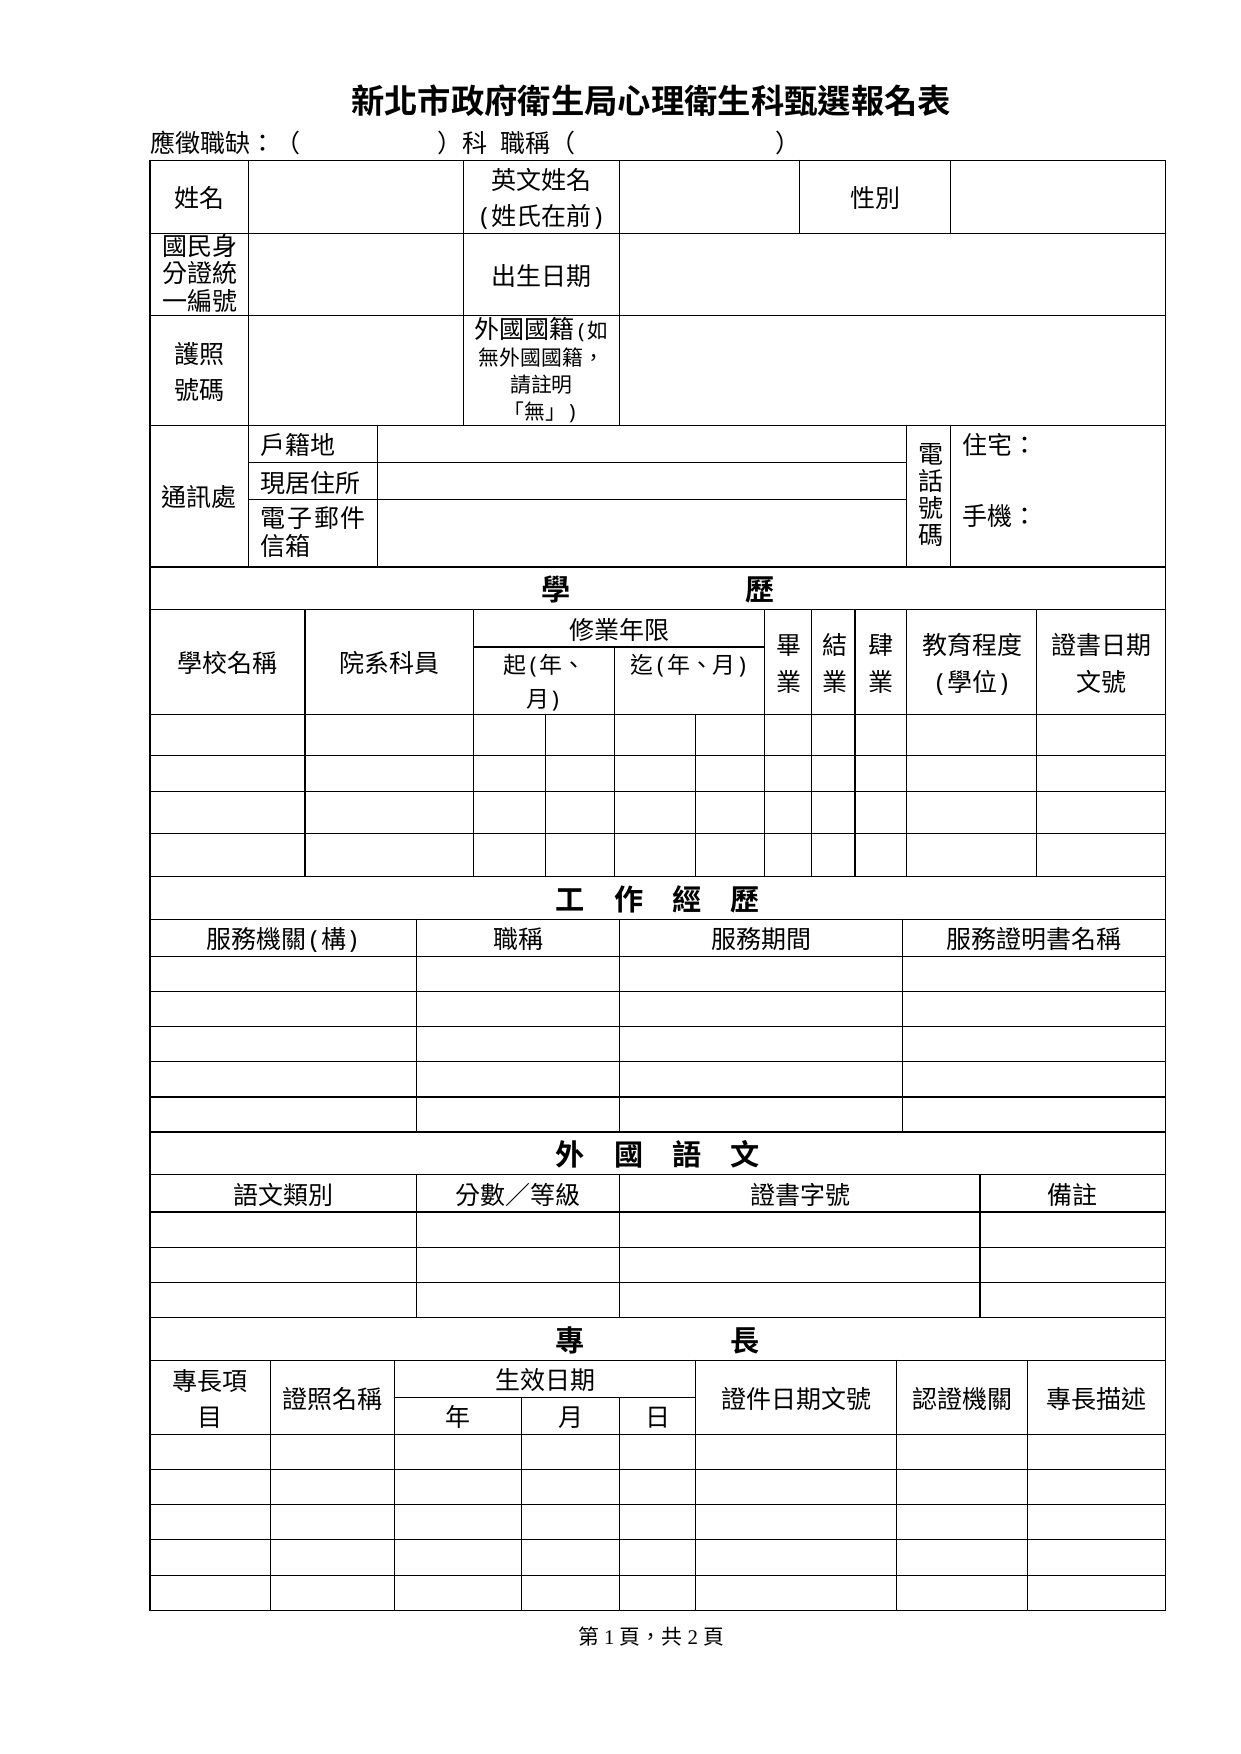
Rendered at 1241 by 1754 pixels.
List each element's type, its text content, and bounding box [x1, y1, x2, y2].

table_cell 工 作 經 歷 [151, 877, 1165, 919]
table_cell [765, 756, 811, 791]
table_cell [417, 1062, 619, 1096]
table_cell [395, 1540, 521, 1574]
table_cell [696, 792, 764, 833]
text 新北市政府衛生局心理衛生科甄選報名表 [150, 75, 1152, 123]
table_cell [1037, 834, 1165, 876]
table_cell [615, 715, 695, 755]
table_cell [897, 1540, 1027, 1574]
table_cell 國民身分證統一編號 [151, 234, 248, 315]
table_cell [151, 1213, 416, 1247]
table_cell [522, 1540, 619, 1574]
table_cell [620, 1062, 902, 1096]
table_cell [1028, 1470, 1165, 1504]
table_cell [907, 834, 1036, 876]
table_cell 外國國籍(如無外國國籍，請註明「無」) [464, 316, 619, 425]
table_cell [856, 834, 906, 876]
table_cell [546, 715, 614, 755]
table_cell 證照名稱 [271, 1361, 394, 1434]
table_cell [620, 1098, 902, 1131]
table_cell [151, 1540, 270, 1574]
table_cell [306, 715, 473, 755]
table_cell [897, 1435, 1027, 1469]
table_cell 生效日期 [395, 1361, 695, 1397]
table_cell [306, 756, 473, 791]
table_cell [151, 1098, 416, 1131]
table_cell [378, 463, 906, 499]
table_cell [620, 1213, 979, 1247]
table_cell [620, 1248, 979, 1282]
table_cell [1028, 1540, 1165, 1574]
table_cell [151, 1505, 270, 1539]
table_cell [696, 1435, 896, 1469]
table_cell 外 國 語 文 [151, 1133, 1165, 1174]
table_cell [151, 1435, 270, 1469]
table_cell [620, 1283, 979, 1317]
table_cell [856, 756, 906, 791]
table_cell [981, 1213, 1165, 1247]
table_cell [395, 1505, 521, 1539]
table_cell 專長項目 [151, 1361, 270, 1434]
table_cell [907, 715, 1036, 755]
table_cell [897, 1576, 1027, 1609]
table_cell 服務期間 [620, 920, 902, 956]
table_cell [474, 792, 545, 833]
table_cell [417, 1283, 619, 1317]
table_cell [903, 1098, 1165, 1131]
table_cell [620, 992, 902, 1026]
table_cell 現居住所 [249, 463, 377, 499]
table_cell [395, 1435, 521, 1469]
table_cell 日 [620, 1398, 695, 1434]
table_cell [151, 992, 416, 1026]
table_cell [417, 1027, 619, 1061]
table_cell [151, 1470, 270, 1504]
table_cell 分數／等級 [417, 1175, 619, 1211]
table_cell [620, 957, 902, 991]
table_header 英文姓名 (姓氏在前) [464, 161, 619, 233]
table_cell 年 [395, 1398, 521, 1434]
table_header [951, 161, 1165, 233]
table_cell [620, 1435, 695, 1469]
table_cell [546, 834, 614, 876]
table_cell [378, 426, 906, 462]
table_cell 備註 [981, 1175, 1165, 1211]
table_cell 職稱 [417, 920, 619, 956]
table_cell [812, 715, 854, 755]
table_cell [522, 1435, 619, 1469]
table_cell [522, 1576, 619, 1609]
table_header 姓名 [151, 161, 248, 233]
table_cell 語文類別 [151, 1175, 416, 1211]
table_cell [271, 1505, 394, 1539]
table_cell [615, 756, 695, 791]
table_cell [903, 1027, 1165, 1061]
table_cell [696, 715, 764, 755]
table_cell 證書字號 [620, 1175, 979, 1211]
table_cell [1037, 756, 1165, 791]
table_cell [151, 792, 304, 833]
table_cell [474, 715, 545, 755]
table_cell 結 業 [812, 610, 854, 714]
table_cell [1037, 792, 1165, 833]
table_cell 服務證明書名稱 [903, 920, 1165, 956]
table_cell [812, 792, 854, 833]
table_cell [546, 756, 614, 791]
table_cell [249, 234, 463, 315]
table_cell [417, 1213, 619, 1247]
table_cell [1028, 1576, 1165, 1609]
table_cell [696, 834, 764, 876]
table_header [620, 161, 799, 233]
table_header [249, 161, 463, 233]
table_cell 畢業 [765, 610, 811, 714]
table_cell 電話號碼 [907, 426, 950, 566]
table_cell 修業年限 [474, 610, 764, 646]
table_cell [856, 715, 906, 755]
table_cell [1037, 715, 1165, 755]
text 應徵職缺：（ ）科 職稱（ ） [150, 123, 1152, 159]
table_cell [765, 834, 811, 876]
table_cell [249, 316, 463, 425]
table_cell 證件日期文號 [696, 1361, 896, 1434]
table_cell [620, 1576, 695, 1609]
table_cell 學 歷 [151, 568, 1165, 609]
table_cell [474, 756, 545, 791]
table_cell [620, 1505, 695, 1539]
table_cell [417, 957, 619, 991]
table_cell [271, 1576, 394, 1609]
table_cell [417, 1248, 619, 1282]
table_cell 專 長 [151, 1318, 1165, 1359]
table_cell [903, 1062, 1165, 1096]
table_cell [1028, 1505, 1165, 1539]
table_cell 護照 號碼 [151, 316, 248, 425]
table_cell [151, 1062, 416, 1096]
table_cell [620, 1470, 695, 1504]
table_cell [620, 1540, 695, 1574]
table_cell 迄(年、月) [615, 648, 764, 714]
table_cell 教育程度(學位) [907, 610, 1036, 714]
table_cell 學校名稱 [151, 610, 304, 714]
table_cell [474, 834, 545, 876]
table_cell [417, 1098, 619, 1131]
table_cell [522, 1470, 619, 1504]
table_cell 通訊處 [151, 426, 248, 566]
table_cell [897, 1470, 1027, 1504]
table_cell [546, 792, 614, 833]
table_cell [765, 792, 811, 833]
table_cell [981, 1283, 1165, 1317]
table_cell [306, 834, 473, 876]
table_cell [907, 792, 1036, 833]
table_cell [812, 834, 854, 876]
table_cell [981, 1248, 1165, 1282]
table_cell [271, 1470, 394, 1504]
table_cell [696, 756, 764, 791]
table_cell [151, 756, 304, 791]
table_cell [306, 792, 473, 833]
table_cell [151, 1283, 416, 1317]
table_cell 月 [522, 1398, 619, 1434]
table_cell 認證機關 [897, 1361, 1027, 1434]
table_cell [151, 1027, 416, 1061]
table_cell 院系科員 [306, 610, 473, 714]
table_cell [271, 1435, 394, 1469]
table_cell [907, 756, 1036, 791]
table_cell 出生日期 [464, 234, 619, 315]
table_cell [151, 957, 416, 991]
table_cell [151, 715, 304, 755]
table_cell [620, 316, 1165, 425]
table_cell [271, 1540, 394, 1574]
table_cell [151, 1248, 416, 1282]
table_cell 證書日期文號 [1037, 610, 1165, 714]
table_cell [696, 1540, 896, 1574]
table_cell [696, 1470, 896, 1504]
table_cell 肆業 [856, 610, 906, 714]
table_cell [765, 715, 811, 755]
table_cell [812, 756, 854, 791]
table_cell [903, 957, 1165, 991]
table_cell [903, 992, 1165, 1026]
table_cell [696, 1505, 896, 1539]
table_cell 戶籍地 [249, 426, 377, 462]
table_cell [522, 1505, 619, 1539]
table_cell [417, 992, 619, 1026]
table_cell [620, 1027, 902, 1061]
table_cell [856, 792, 906, 833]
table_cell [620, 234, 1165, 315]
table_cell [897, 1505, 1027, 1539]
table_cell [615, 792, 695, 833]
table_cell 住宅： 手機： [951, 426, 1165, 566]
table_cell 電子郵件信箱 [249, 500, 377, 566]
table_cell [151, 834, 304, 876]
table_header 性別 [800, 161, 950, 233]
table_cell [615, 834, 695, 876]
table_cell [378, 500, 906, 566]
table_cell 專長描述 [1028, 1361, 1165, 1434]
table_cell [395, 1470, 521, 1504]
table_cell [151, 1576, 270, 1609]
table_cell 起(年、月) [474, 648, 614, 714]
table_cell 服務機關(構) [151, 920, 416, 956]
table_cell [696, 1576, 896, 1609]
table_cell [1028, 1435, 1165, 1469]
table_cell [395, 1576, 521, 1609]
